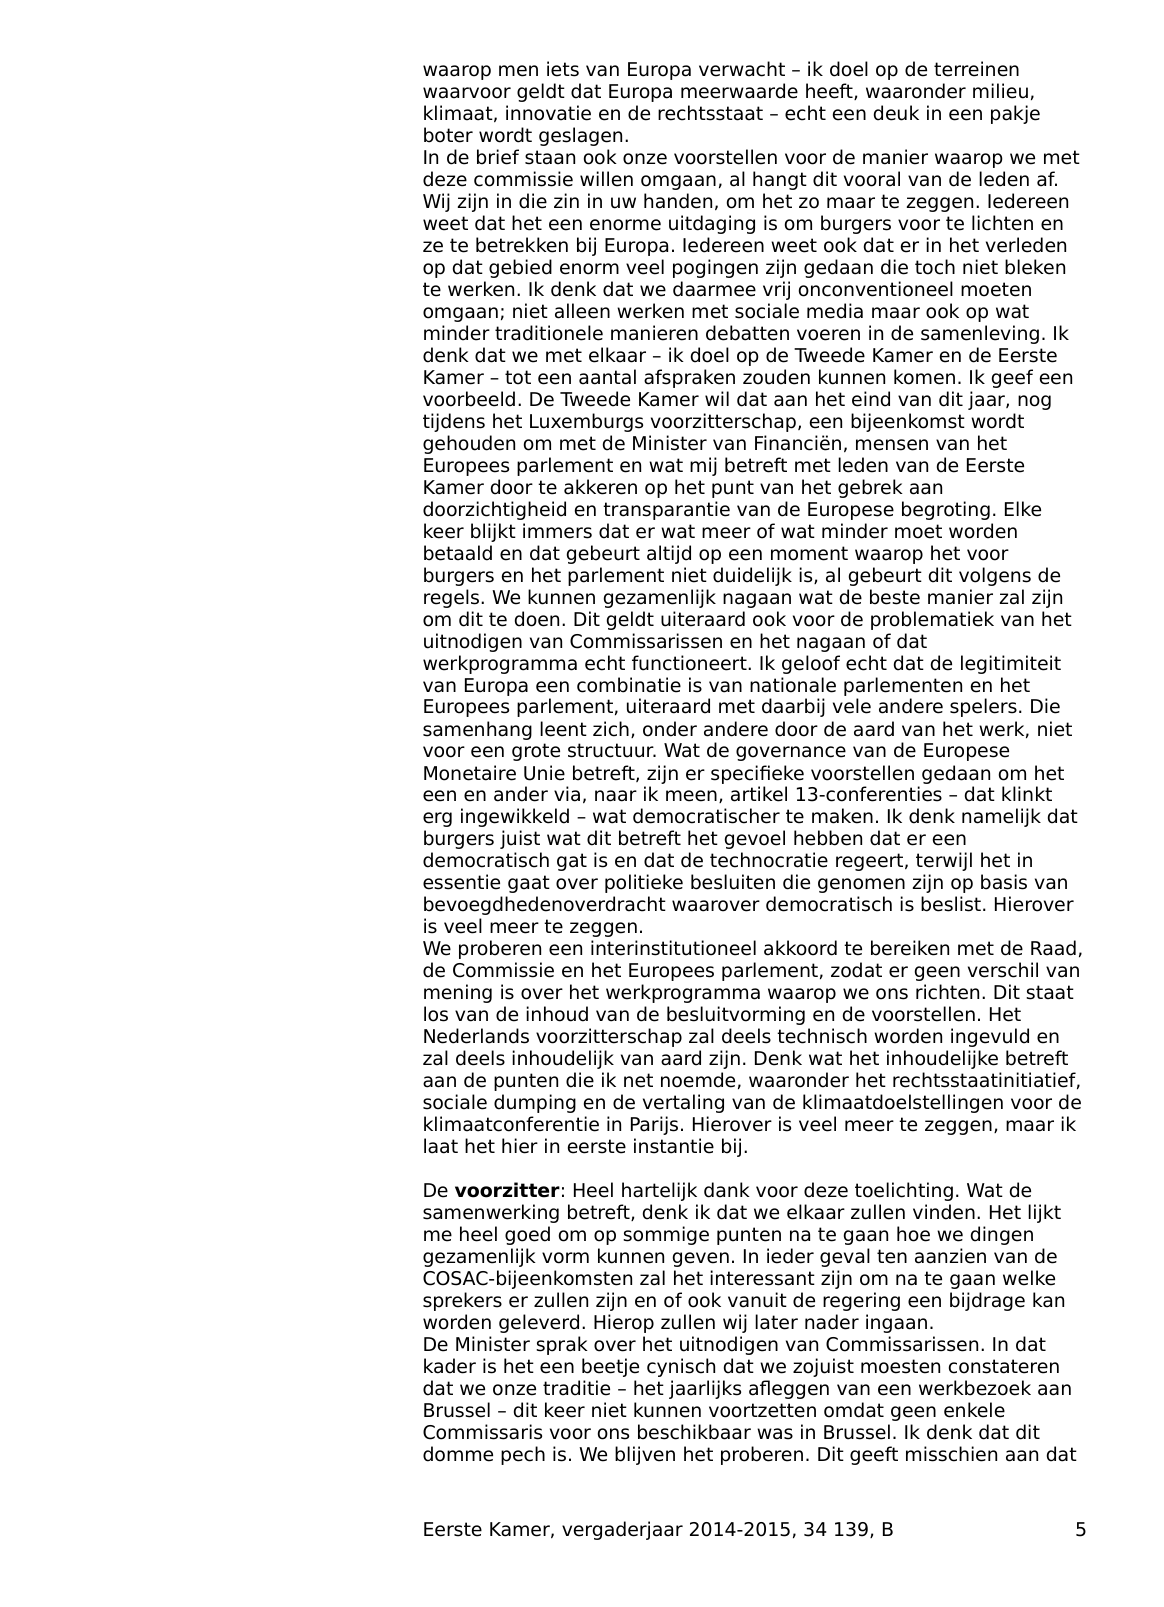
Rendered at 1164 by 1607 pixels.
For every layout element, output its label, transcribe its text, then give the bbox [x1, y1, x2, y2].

text De voorzitter: Heel hartelijk dank voor deze toelichting. Wat de samenwerking betreft, denk ik dat we elkaar zullen vinden. Het lijkt me heel goed om op sommige punten na te gaan hoe we dingen gezamenlijk vorm kunnen geven. In ieder geval ten aanzien van de COSAC-bijeenkomsten zal het interessant zijn om na te gaan welke sprekers er zullen zijn en of ook vanuit de regering een bijdrage kan worden geleverd. Hierop zullen wij later nader ingaan. [422, 1180, 1087, 1334]
text We proberen een interinstitutioneel akkoord te bereiken met de Raad, de Commissie en het Europees parlement, zodat er geen verschil van mening is over het werkprogramma waarop we ons richten. Dit staat los van de inhoud van de besluitvorming en de voorstellen. Het Nederlands voorzitterschap zal deels technisch worden ingevuld en zal deels inhoudelijk van aard zijn. Denk wat het inhoudelijke betreft aan de punten die ik net noemde, waaronder het rechtsstaatinitiatief, sociale dumping en de vertaling van de klimaatdoelstellingen voor de klimaatconferentie in Parijs. Hierover is veel meer te zeggen, maar ik laat het hier in eerste instantie bij. [422, 938, 1087, 1158]
text De Minister sprak over het uitnodigen van Commissarissen. In dat kader is het een beetje cynisch dat we zojuist moesten constateren dat we onze traditie – het jaarlijks afleggen van een werkbezoek aan Brussel – dit keer niet kunnen voortzetten omdat geen enkele Commissaris voor ons beschikbaar was in Brussel. Ik denk dat dit domme pech is. We blijven het proberen. Dit geeft misschien aan dat [422, 1334, 1087, 1466]
text waarop men iets van Europa verwacht – ik doel op de terreinen waarvoor geldt dat Europa meerwaarde heeft, waaronder milieu, klimaat, innovatie en de rechtsstaat – echt een deuk in een pakje boter wordt geslagen. [422, 59, 1087, 147]
text In de brief staan ook onze voorstellen voor de manier waarop we met deze commissie willen omgaan, al hangt dit vooral van de leden af. Wij zijn in die zin in uw handen, om het zo maar te zeggen. Iedereen weet dat het een enorme uitdaging is om burgers voor te lichten en ze te betrekken bij Europa. Iedereen weet ook dat er in het verleden op dat gebied enorm veel pogingen zijn gedaan die toch niet bleken te werken. Ik denk dat we daarmee vrij onconventioneel moeten omgaan; niet alleen werken met sociale media maar ook op wat minder traditionele manieren debatten voeren in de samenleving. Ik denk dat we met elkaar – ik doel op de Tweede Kamer en de Eerste Kamer – tot een aantal afspraken zouden kunnen komen. Ik geef een voorbeeld. De Tweede Kamer wil dat aan het eind van dit jaar, nog tijdens het Luxemburgs voorzitterschap, een bijeenkomst wordt gehouden om met de Minister van Financiën, mensen van het Europees parlement en wat mij betreft met leden van de Eerste Kamer door te akkeren op het punt van het gebrek aan doorzichtigheid en transparantie van de Europese begroting. Elke keer blijkt immers dat er wat meer of wat minder moet worden betaald en dat gebeurt altijd op een moment waarop het voor burgers en het parlement niet duidelijk is, al gebeurt dit volgens de regels. We kunnen gezamenlijk nagaan wat de beste manier zal zijn om dit te doen. Dit geldt uiteraard ook voor de problematiek van het uitnodigen van Commissarissen en het nagaan of dat werkprogramma echt functioneert. Ik geloof echt dat de legitimiteit van Europa een combinatie is van nationale parlementen en het Europees parlement, uiteraard met daarbij vele andere spelers. Die samenhang leent zich, onder andere door de aard van het werk, niet voor een grote structuur. Wat de governance van de Europese Monetaire Unie betreft, zijn er specifieke voorstellen gedaan om het een en ander via, naar ik meen, artikel 13-conferenties – dat klinkt erg ingewikkeld – wat democratischer te maken. Ik denk namelijk dat burgers juist wat dit betreft het gevoel hebben dat er een democratisch gat is en dat de technocratie regeert, terwijl het in essentie gaat over politieke besluiten die genomen zijn op basis van bevoegdhedenoverdracht waarover democratisch is beslist. Hierover is veel meer te zeggen. [422, 147, 1087, 938]
